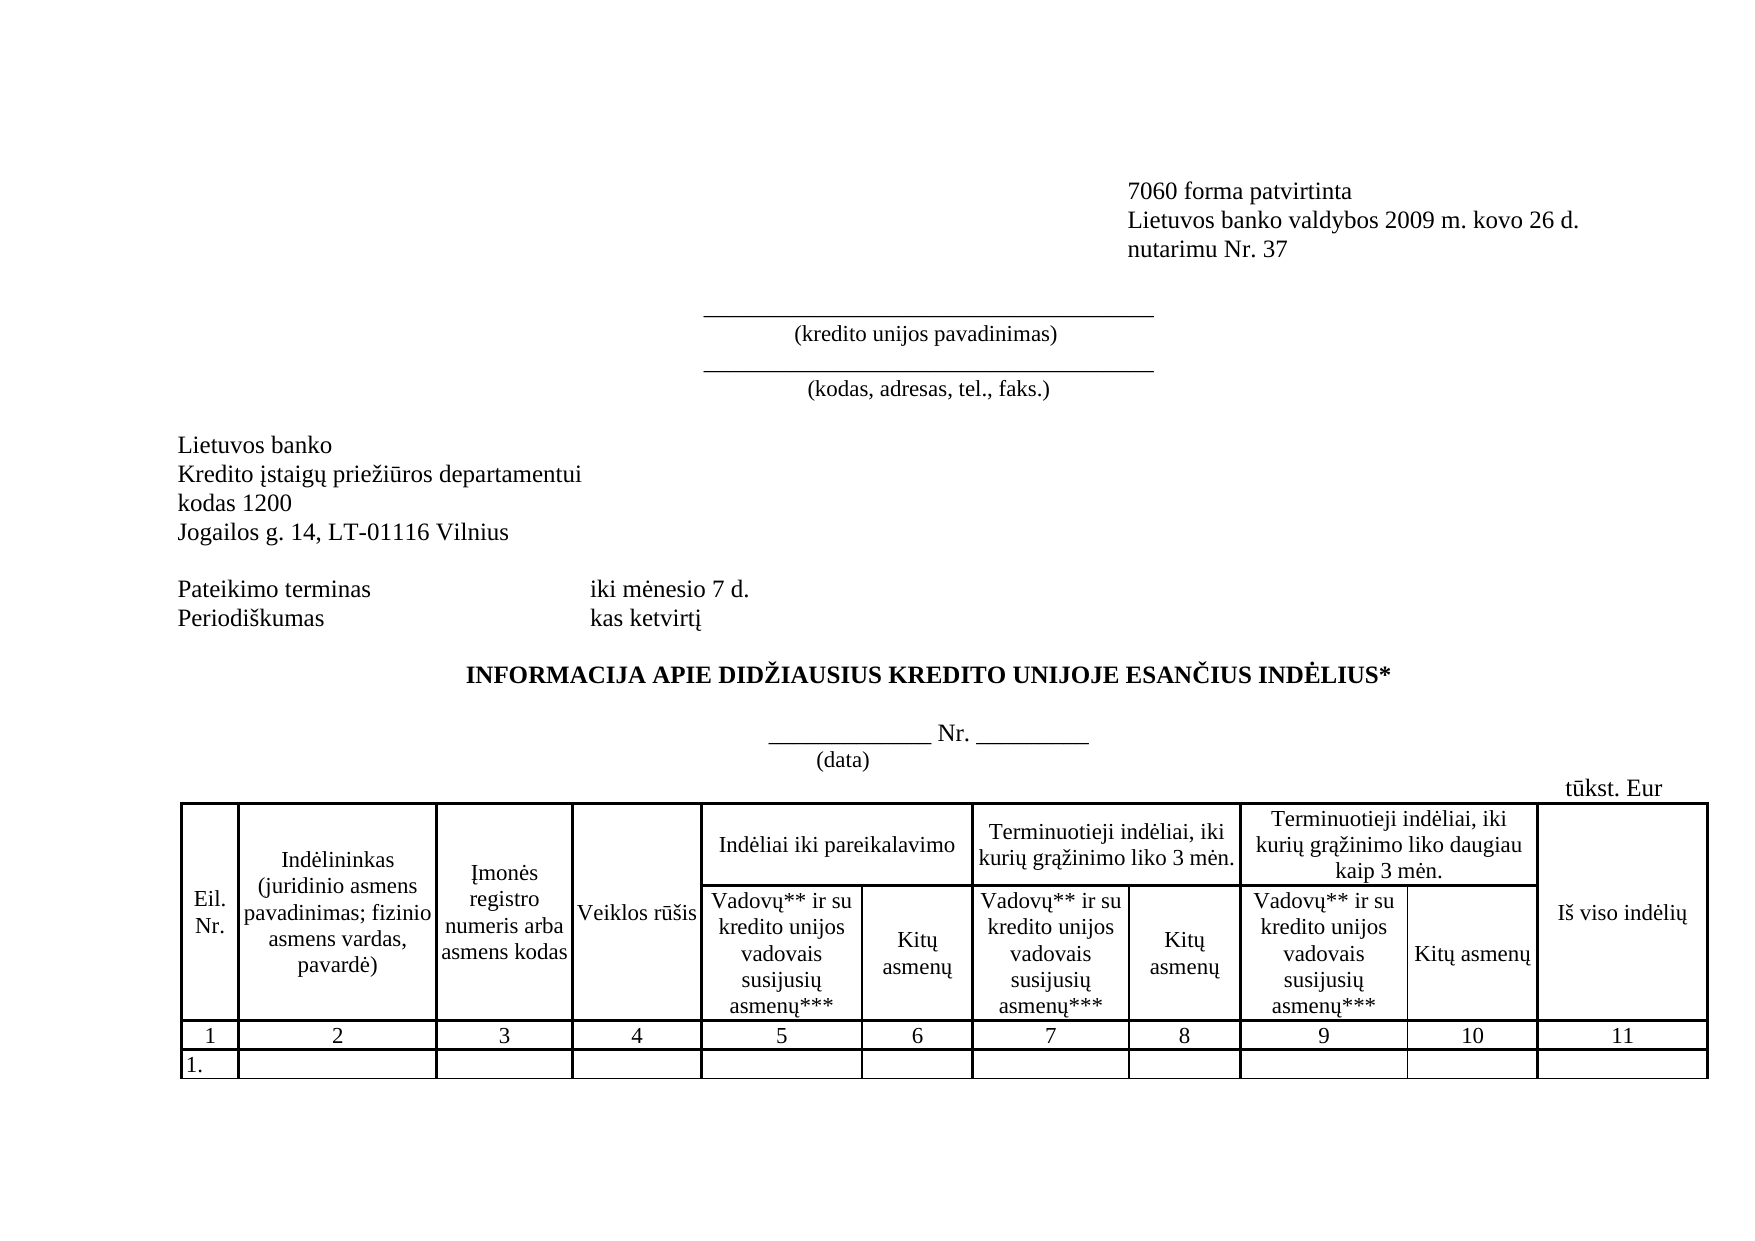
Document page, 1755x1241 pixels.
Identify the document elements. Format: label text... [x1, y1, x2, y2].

table_cell [703, 1051, 861, 1078]
table_cell Kitų asmenų [1408, 887, 1536, 1019]
text tūkst. Eur [177, 773, 1680, 802]
text Lietuvos banko valdybos 2009 m. kovo 26 d. [1127, 205, 1680, 234]
text nutarimu Nr. 37 [1127, 234, 1680, 263]
table_cell 5 [703, 1022, 861, 1048]
text (kodas, adresas, tel., faks.) [177, 375, 1680, 402]
table_cell 3 [438, 1022, 571, 1048]
table_cell [1242, 1051, 1407, 1078]
table_header Terminuotieji indėliai, iki kurių grąžinimo liko daugiau kaip 3 mėn. [1242, 805, 1536, 884]
table_cell 6 [863, 1022, 971, 1048]
table_cell 9 [1242, 1022, 1407, 1048]
table_cell 1. [183, 1051, 237, 1078]
text (data) [177, 747, 1680, 773]
table_cell 7 [974, 1022, 1128, 1048]
table_header Įmonės registro numeris arba asmens kodas [438, 805, 571, 1019]
text ____________________________________ [177, 291, 1680, 320]
table_cell Vadovų** ir su kredito unijos vadovais susijusių asmenų*** [1242, 887, 1407, 1019]
table_header Veiklos rūšis [574, 805, 700, 1019]
table_cell 4 [574, 1022, 700, 1048]
table_cell 10 [1408, 1022, 1536, 1048]
table_cell 1 [183, 1022, 237, 1048]
table_cell Kitų asmenų [863, 887, 971, 1019]
text Jogailos g. 14, LT-01116 Vilnius [177, 517, 1680, 545]
table_cell [438, 1051, 571, 1078]
text 7060 forma patvirtinta [1127, 176, 1680, 205]
table_header Eil. Nr. [183, 805, 237, 1019]
table_cell Vadovų** ir su kredito unijos vadovais susijusių asmenų*** [703, 887, 861, 1019]
table_cell 8 [1130, 1022, 1239, 1048]
table_cell [240, 1051, 435, 1078]
text (kredito unijos pavadinimas) [177, 320, 1680, 346]
text kodas 1200 [177, 488, 1680, 517]
table_header Terminuotieji indėliai, iki kurių grąžinimo liko 3 mėn. [974, 805, 1239, 884]
table_header Iš viso indėlių [1539, 805, 1706, 1019]
table_cell [1408, 1051, 1536, 1078]
table_cell [574, 1051, 700, 1078]
table_header Indėliai iki pareikalavimo [703, 805, 971, 884]
text _____________ Nr. _________ [177, 718, 1680, 747]
table_header Indėlininkas (juridinio asmens pavadinimas; fizinio asmens vardas, pavardė) [240, 805, 435, 1019]
text INFORMACIJA APIE DIDŽIAUSIUS KREDITO UNIJOJE ESANČIUS INDĖLIUS* [177, 660, 1680, 689]
text ____________________________________ [177, 346, 1680, 375]
table_cell [974, 1051, 1128, 1078]
table_cell 2 [240, 1022, 435, 1048]
text Periodiškumas kas ketvirtį [177, 603, 1680, 632]
table_cell Kitų asmenų [1130, 887, 1239, 1019]
text Lietuvos banko [177, 430, 1680, 459]
text Kredito įstaigų priežiūros departamentui [177, 459, 1680, 488]
table_cell [1539, 1051, 1706, 1078]
table_cell Vadovų** ir su kredito unijos vadovais susijusių asmenų*** [974, 887, 1128, 1019]
table_cell 11 [1539, 1022, 1706, 1048]
table_cell [1130, 1051, 1239, 1078]
table_cell [863, 1051, 971, 1078]
text Pateikimo terminas iki mėnesio 7 d. [177, 574, 1680, 603]
